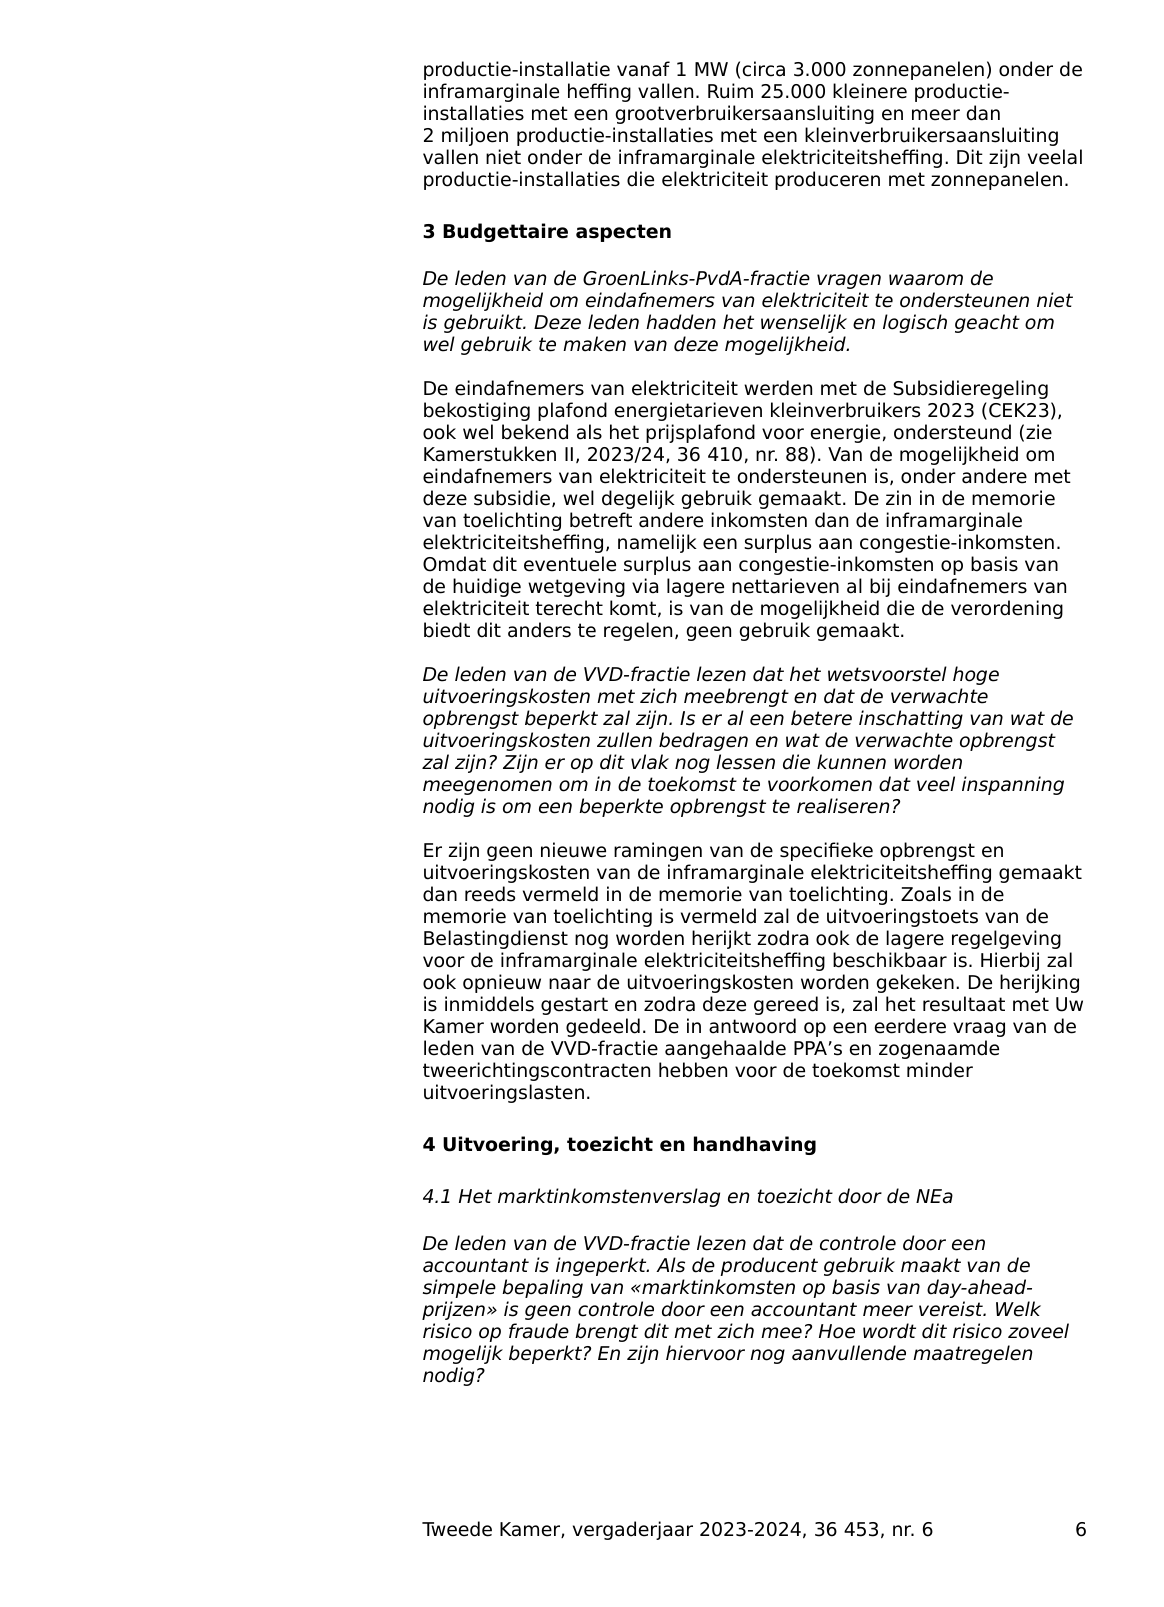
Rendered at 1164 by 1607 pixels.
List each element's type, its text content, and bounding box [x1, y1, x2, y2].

text productie-installatie vanaf 1 MW (circa 3.000 zonnepanelen) onder de inframarginale heffing vallen. Ruim 25.000 kleinere productie-installaties met een grootverbruikersaansluiting en meer dan 2 miljoen productie-installaties met een kleinverbruikersaansluiting vallen niet onder de inframarginale elektriciteitsheffing. Dit zijn veelal productie-installaties die elektriciteit produceren met zonnepanelen. [422, 59, 1087, 191]
text De leden van de VVD-fractie lezen dat het wetsvoorstel hoge uitvoeringskosten met zich meebrengt en dat de verwachte opbrengst beperkt zal zijn. Is er al een betere inschatting van wat de uitvoeringskosten zullen bedragen en wat de verwachte opbrengst zal zijn? Zijn er op dit vlak nog lessen die kunnen worden meegenomen om in de toekomst te voorkomen dat veel inspanning nodig is om een beperkte opbrengst te realiseren? [422, 664, 1087, 818]
subtitle 4 Uitvoering, toezicht en handhaving [422, 1134, 1087, 1156]
text De leden van de GroenLinks-PvdA-fractie vragen waarom de mogelijkheid om eindafnemers van elektriciteit te ondersteunen niet is gebruikt. Deze leden hadden het wenselijk en logisch geacht om wel gebruik te maken van deze mogelijkheid. [422, 268, 1087, 356]
subtitle 3 Budgettaire aspecten [422, 221, 1087, 243]
text De leden van de VVD-fractie lezen dat de controle door een accountant is ingeperkt. Als de producent gebruik maakt van de simpele bepaling van «marktinkomsten op basis van day-ahead-prijzen» is geen controle door een accountant meer vereist. Welk risico op fraude brengt dit met zich mee? Hoe wordt dit risico zoveel mogelijk beperkt? En zijn hiervoor nog aanvullende maatregelen nodig? [422, 1233, 1087, 1387]
text De eindafnemers van elektriciteit werden met de Subsidieregeling bekostiging plafond energietarieven kleinverbruikers 2023 (CEK23), ook wel bekend als het prijsplafond voor energie, ondersteund (zie Kamerstukken II, 2023/24, 36 410, nr. 88). Van de mogelijkheid om eindafnemers van elektriciteit te ondersteunen is, onder andere met deze subsidie, wel degelijk gebruik gemaakt. De zin in de memorie van toelichting betreft andere inkomsten dan de inframarginale elektriciteitsheffing, namelijk een surplus aan congestie-inkomsten. Omdat dit eventuele surplus aan congestie-inkomsten op basis van de huidige wetgeving via lagere nettarieven al bij eindafnemers van elektriciteit terecht komt, is van de mogelijkheid die de verordening biedt dit anders te regelen, geen gebruik gemaakt. [422, 378, 1087, 642]
text Er zijn geen nieuwe ramingen van de specifieke opbrengst en uitvoeringskosten van de inframarginale elektriciteitsheffing gemaakt dan reeds vermeld in de memorie van toelichting. Zoals in de memorie van toelichting is vermeld zal de uitvoeringstoets van de Belastingdienst nog worden herijkt zodra ook de lagere regelgeving voor de inframarginale elektriciteitsheffing beschikbaar is. Hierbij zal ook opnieuw naar de uitvoeringskosten worden gekeken. De herijking is inmiddels gestart en zodra deze gereed is, zal het resultaat met Uw Kamer worden gedeeld. De in antwoord op een eerdere vraag van de leden van de VVD-fractie aangehaalde PPA’s en zogenaamde tweerichtingscontracten hebben voor de toekomst minder uitvoeringslasten. [422, 840, 1087, 1104]
subtitle 4.1 Het marktinkomstenverslag en toezicht door de NEa [422, 1186, 1087, 1208]
